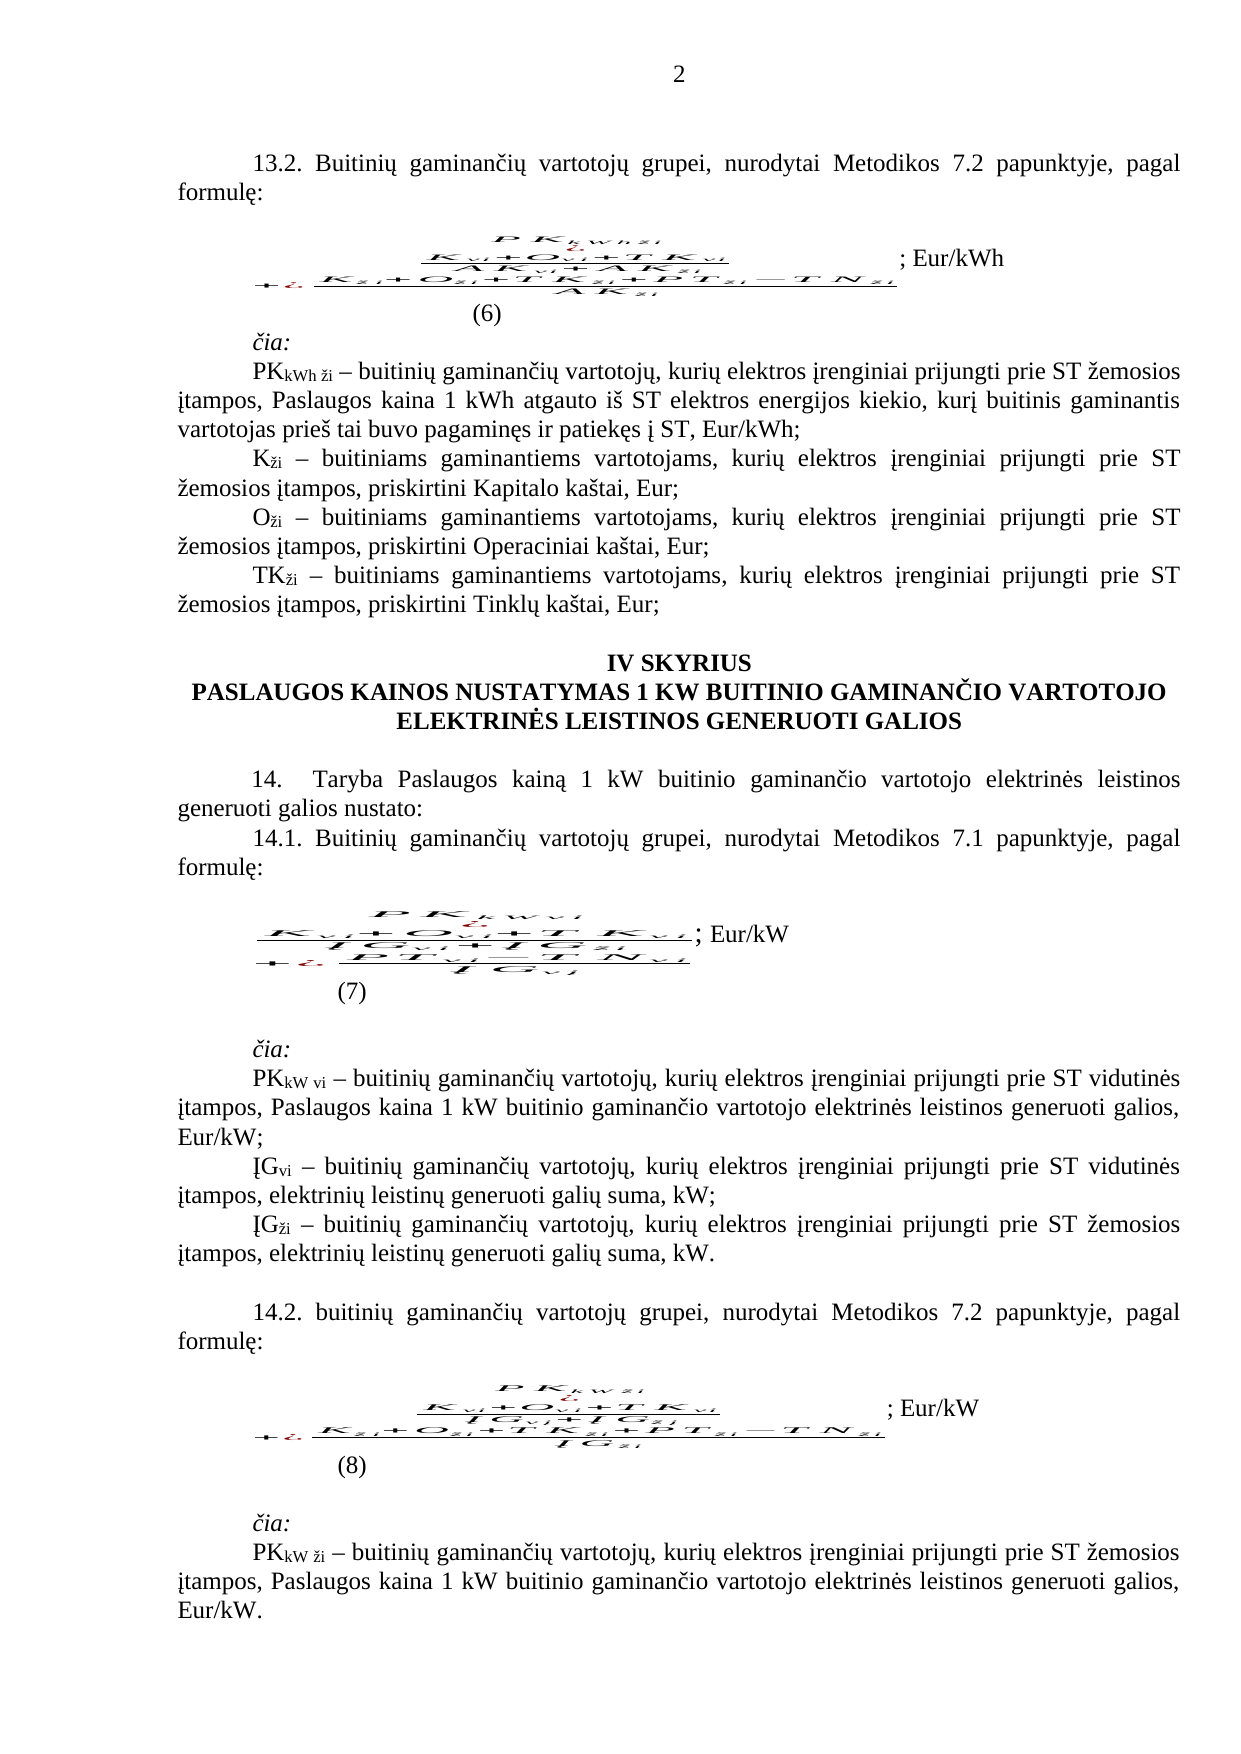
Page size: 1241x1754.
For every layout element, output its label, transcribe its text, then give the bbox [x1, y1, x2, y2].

text PASLAUGOS KAINOS NUSTATYMAS 1 KW BUITINIO GAMINANČIO VARTOTOJO ELEKTRINĖS LEISTINOS GENERUOTI GALIOS [177, 676, 1181, 735]
text ĮGži – buitinių gaminančių vartotojų, kurių elektros įrenginiai prijungti prie ST žemosios įtampos, elektrinių leistinų generuoti galių suma, kW. [177, 1209, 1181, 1267]
text Kži – buitiniams gaminantiems vartotojams, kurių elektros įrenginiai prijungti prie ST žemosios įtampos, priskirtini Kapitalo kaštai, Eur; [177, 443, 1181, 501]
text 14. Taryba Paslaugos kainą 1 kW buitinio gaminančio vartotojo elektrinės leistinos generuoti galios nustato: [177, 764, 1181, 822]
text čia: [177, 1508, 1181, 1537]
text čia: [177, 1034, 1181, 1063]
text ĮGvi – buitinių gaminančių vartotojų, kurių elektros įrenginiai prijungti prie ST vidutinės įtampos, elektrinių leistinų generuoti galių suma, kW; [177, 1150, 1181, 1209]
text čia: [177, 326, 1181, 356]
text TKži – buitiniams gaminantiems vartotojams, kurių elektros įrenginiai prijungti prie ST žemosios įtampos, priskirtini Tinklų kaštai, Eur; [177, 560, 1181, 618]
text 14.2. buitinių gaminančių vartotojų grupei, nurodytai Metodikos 7.2 papunktyje, pagal formulę: [177, 1296, 1181, 1354]
text Oži – buitiniams gaminantiems vartotojams, kurių elektros įrenginiai prijungti prie ST žemosios įtampos, priskirtini Operaciniai kaštai, Eur; [177, 501, 1181, 560]
text ; Eur/kW (8) [177, 1384, 1181, 1478]
text ; Eur/kWh (6) [177, 235, 1181, 326]
text ; Eur/kW (7) [177, 910, 1181, 1004]
text 13.2. Buitinių gaminančių vartotojų grupei, nurodytai Metodikos 7.2 papunktyje, pagal formulę: [177, 147, 1181, 206]
text PKkW vi – buitinių gaminančių vartotojų, kurių elektros įrenginiai prijungti prie ST vidutinės įtampos, Paslaugos kaina 1 kW buitinio gaminančio vartotojo elektrinės leistinos generuoti galios, Eur/kW; [177, 1063, 1181, 1150]
text 14.1. Buitinių gaminančių vartotojų grupei, nurodytai Metodikos 7.1 papunktyje, pagal formulę: [177, 822, 1181, 881]
text PKkWh ži – buitinių gaminančių vartotojų, kurių elektros įrenginiai prijungti prie ST žemosios įtampos, Paslaugos kaina 1 kWh atgauto iš ST elektros energijos kiekio, kurį buitinis gaminantis vartotojas prieš tai buvo pagaminęs ir patiekęs į ST, Eur/kWh; [177, 356, 1181, 443]
text PKkW ži – buitinių gaminančių vartotojų, kurių elektros įrenginiai prijungti prie ST žemosios įtampos, Paslaugos kaina 1 kW buitinio gaminančio vartotojo elektrinės leistinos generuoti galios, Eur/kW. [177, 1537, 1181, 1624]
text IV SKYRIUS [177, 647, 1181, 676]
